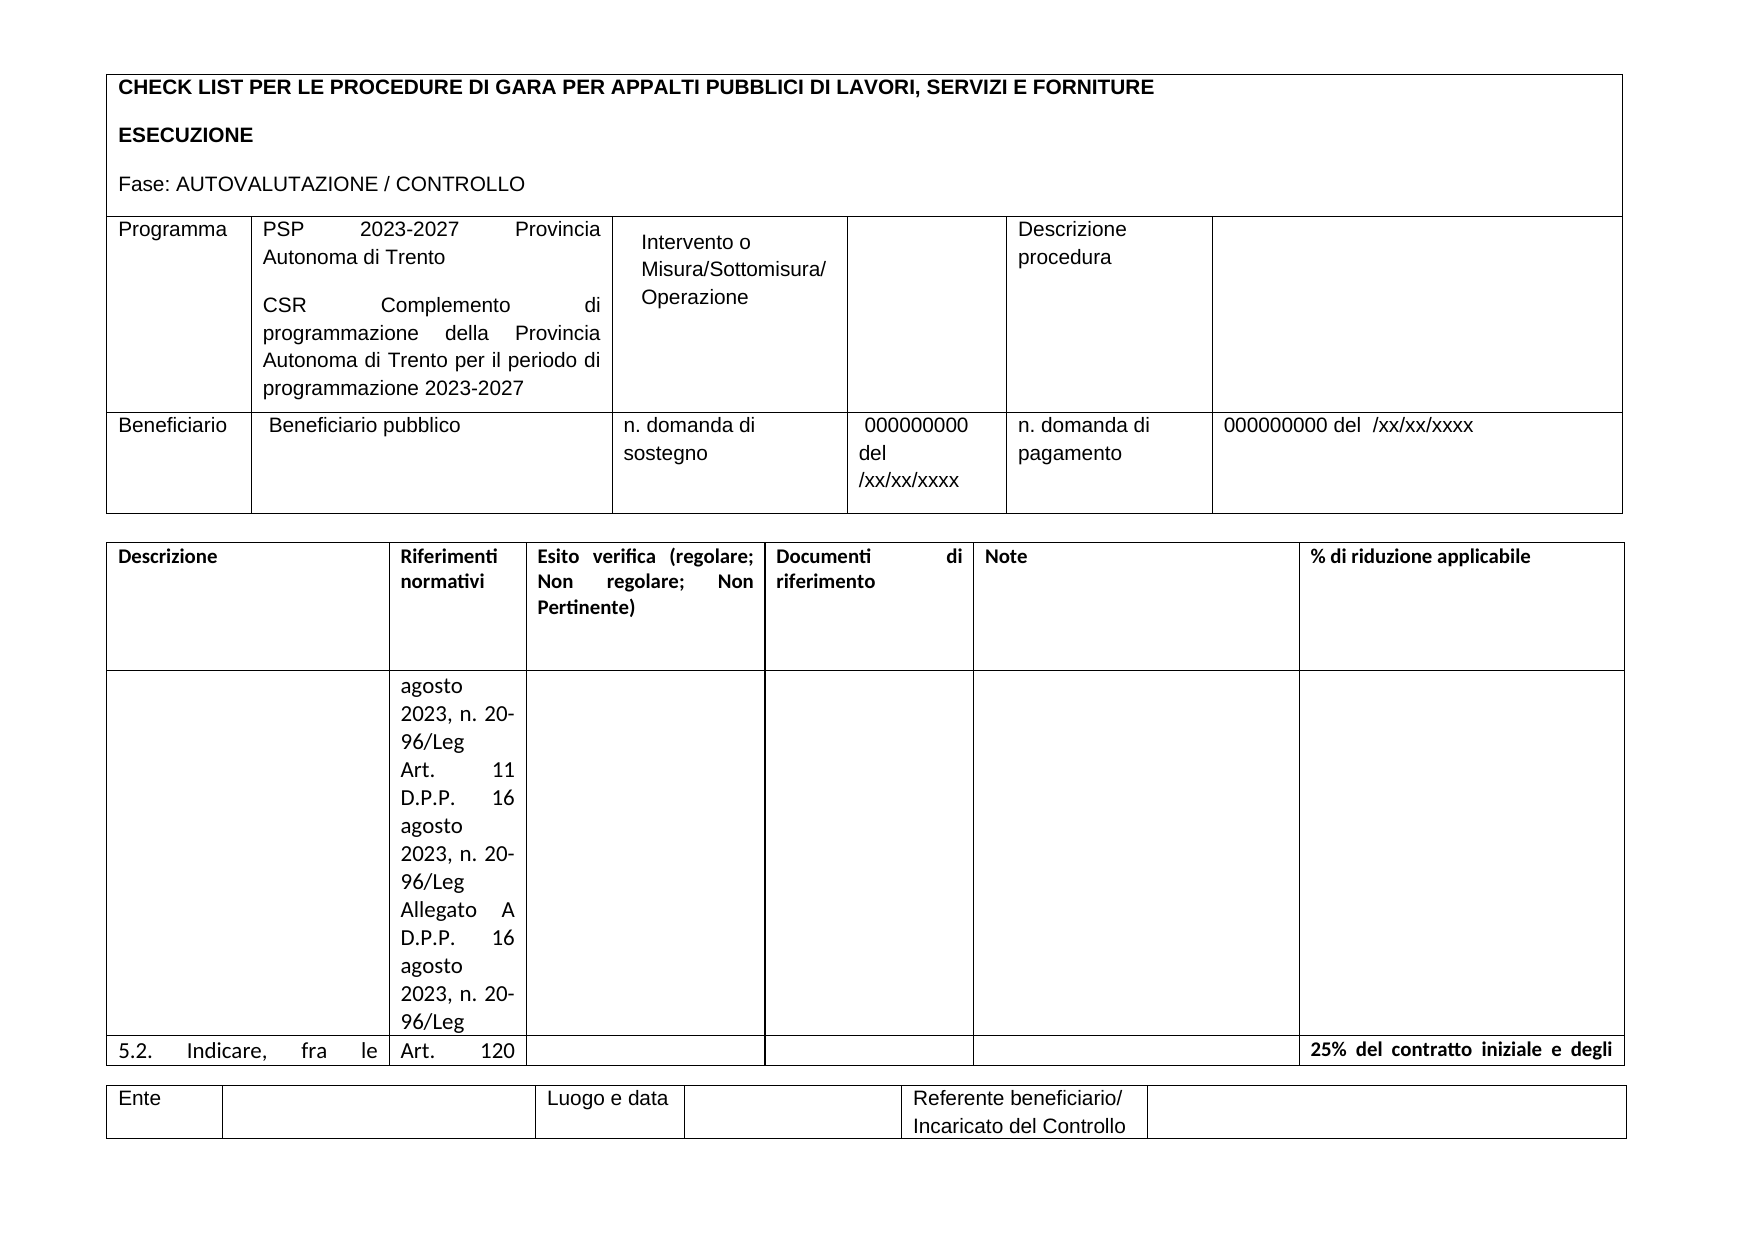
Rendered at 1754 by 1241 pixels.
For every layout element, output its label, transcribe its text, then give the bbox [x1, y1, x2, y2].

table_cell [766, 671, 973, 1035]
table_cell [107, 671, 389, 1035]
table_cell [1300, 671, 1624, 1035]
table_header % di riduzione applicabile [1300, 543, 1624, 670]
table_cell [974, 671, 1299, 1035]
table_cell Art. 120 [390, 1036, 526, 1064]
table_cell agosto 2023, n. 20-96/Leg Art. 11 D.P.P. 16 agosto 2023, n. 20-96/Leg Allegato A D.P.P. 16 agosto 2023, n. 20-96/Leg [390, 671, 526, 1035]
table_cell [766, 1036, 973, 1064]
table_cell 5.2. Indicare, fra le [107, 1036, 389, 1064]
table_header Note [974, 543, 1299, 670]
table_header Documenti di riferimento [766, 543, 973, 670]
table_cell 25% del contratto iniziale e degli [1300, 1036, 1624, 1064]
table_cell [974, 1036, 1299, 1064]
table_header Descrizione [107, 543, 389, 670]
table_header Riferimenti normativi [390, 543, 526, 670]
table_cell [527, 1036, 764, 1064]
table_header Esito verifica (regolare; Non regolare; Non Pertinente) [527, 543, 764, 670]
table_cell [527, 671, 764, 1035]
